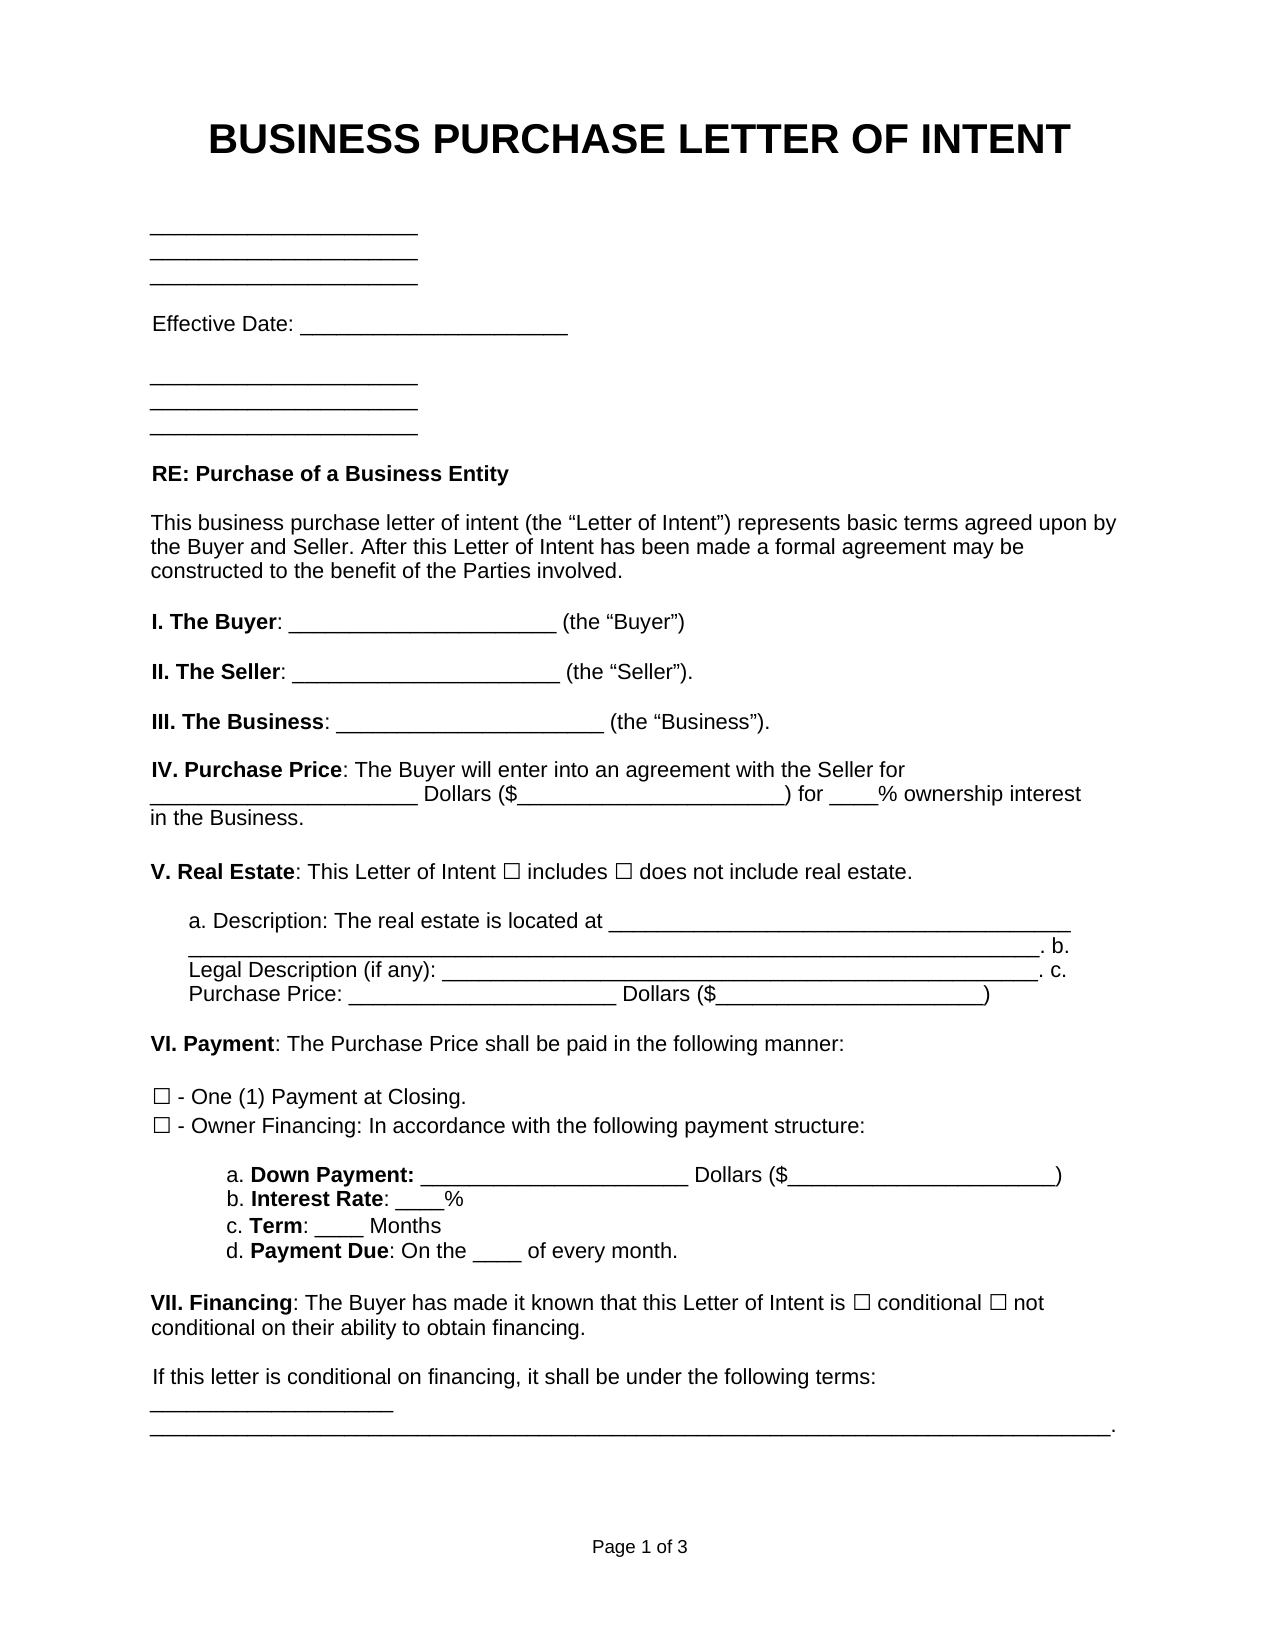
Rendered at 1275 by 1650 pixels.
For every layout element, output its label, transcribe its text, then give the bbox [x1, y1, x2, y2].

text Page 1 of 3 [150, 1536, 1129, 1557]
text ☐ - Owner Financing: In accordance with the following payment structure: [152, 1113, 1129, 1138]
text a. Description: The real estate is located at ______________________________________ ______________________________________________________________________. b. Legal Description (if any): _________________________________________________. c. Purchase Price: ______________________ Dollars ($______________________) [188, 910, 1083, 1006]
text This business purchase letter of intent (the “Letter of Intent”) represents basic terms agreed upon by the Buyer and Seller. After this Letter of Intent has been made a formal agreement may be constructed to the benefit of the Parties involved. [150, 511, 1123, 583]
text If this letter is conditional on financing, it shall be under the following terms: ____________________ _______________________________________________________________________________. [150, 1365, 1124, 1437]
text d. Payment Due: On the ____ of every month. [226, 1238, 1129, 1263]
text VI. Payment: The Purchase Price shall be paid in the following manner: [150, 1031, 1129, 1056]
text RE: Purchase of a Business Entity [152, 461, 1129, 487]
text ______________________ [150, 261, 1129, 286]
text BUSINESS PURCHASE LETTER OF INTENT [150, 114, 1129, 162]
text a. Down Payment: ______________________ Dollars ($______________________) b. Interest Rate: ____% [226, 1164, 1074, 1211]
text IV. Purchase Price: The Buyer will enter into an agreement with the Seller for ______________________ Dollars ($______________________) for ____% ownership interest in the Business. [150, 758, 1105, 830]
text V. Real Estate: This Letter of Intent ☐ includes ☐ does not include real estate. [150, 859, 1129, 884]
text ______________________ [150, 411, 1129, 436]
text VII. Financing: The Buyer has made it known that this Letter of Intent is ☐ conditional ☐ not conditional on their ability to obtain financing. [150, 1290, 1048, 1340]
text ______________________ [150, 361, 1129, 386]
text Effective Date: ______________________ [152, 311, 1129, 336]
text ______________________ [150, 236, 1129, 261]
text II. The Seller: ______________________ (the “Seller”). [151, 659, 1129, 684]
text c. Term: ____ Months [226, 1212, 1129, 1238]
text ☐ - One (1) Payment at Closing. [152, 1084, 1129, 1109]
text ______________________ [150, 386, 1129, 411]
text I. The Buyer: ______________________ (the “Buyer”) [151, 609, 1129, 634]
text ______________________ [150, 211, 1129, 236]
text III. The Business: ______________________ (the “Business”). [151, 709, 1129, 734]
